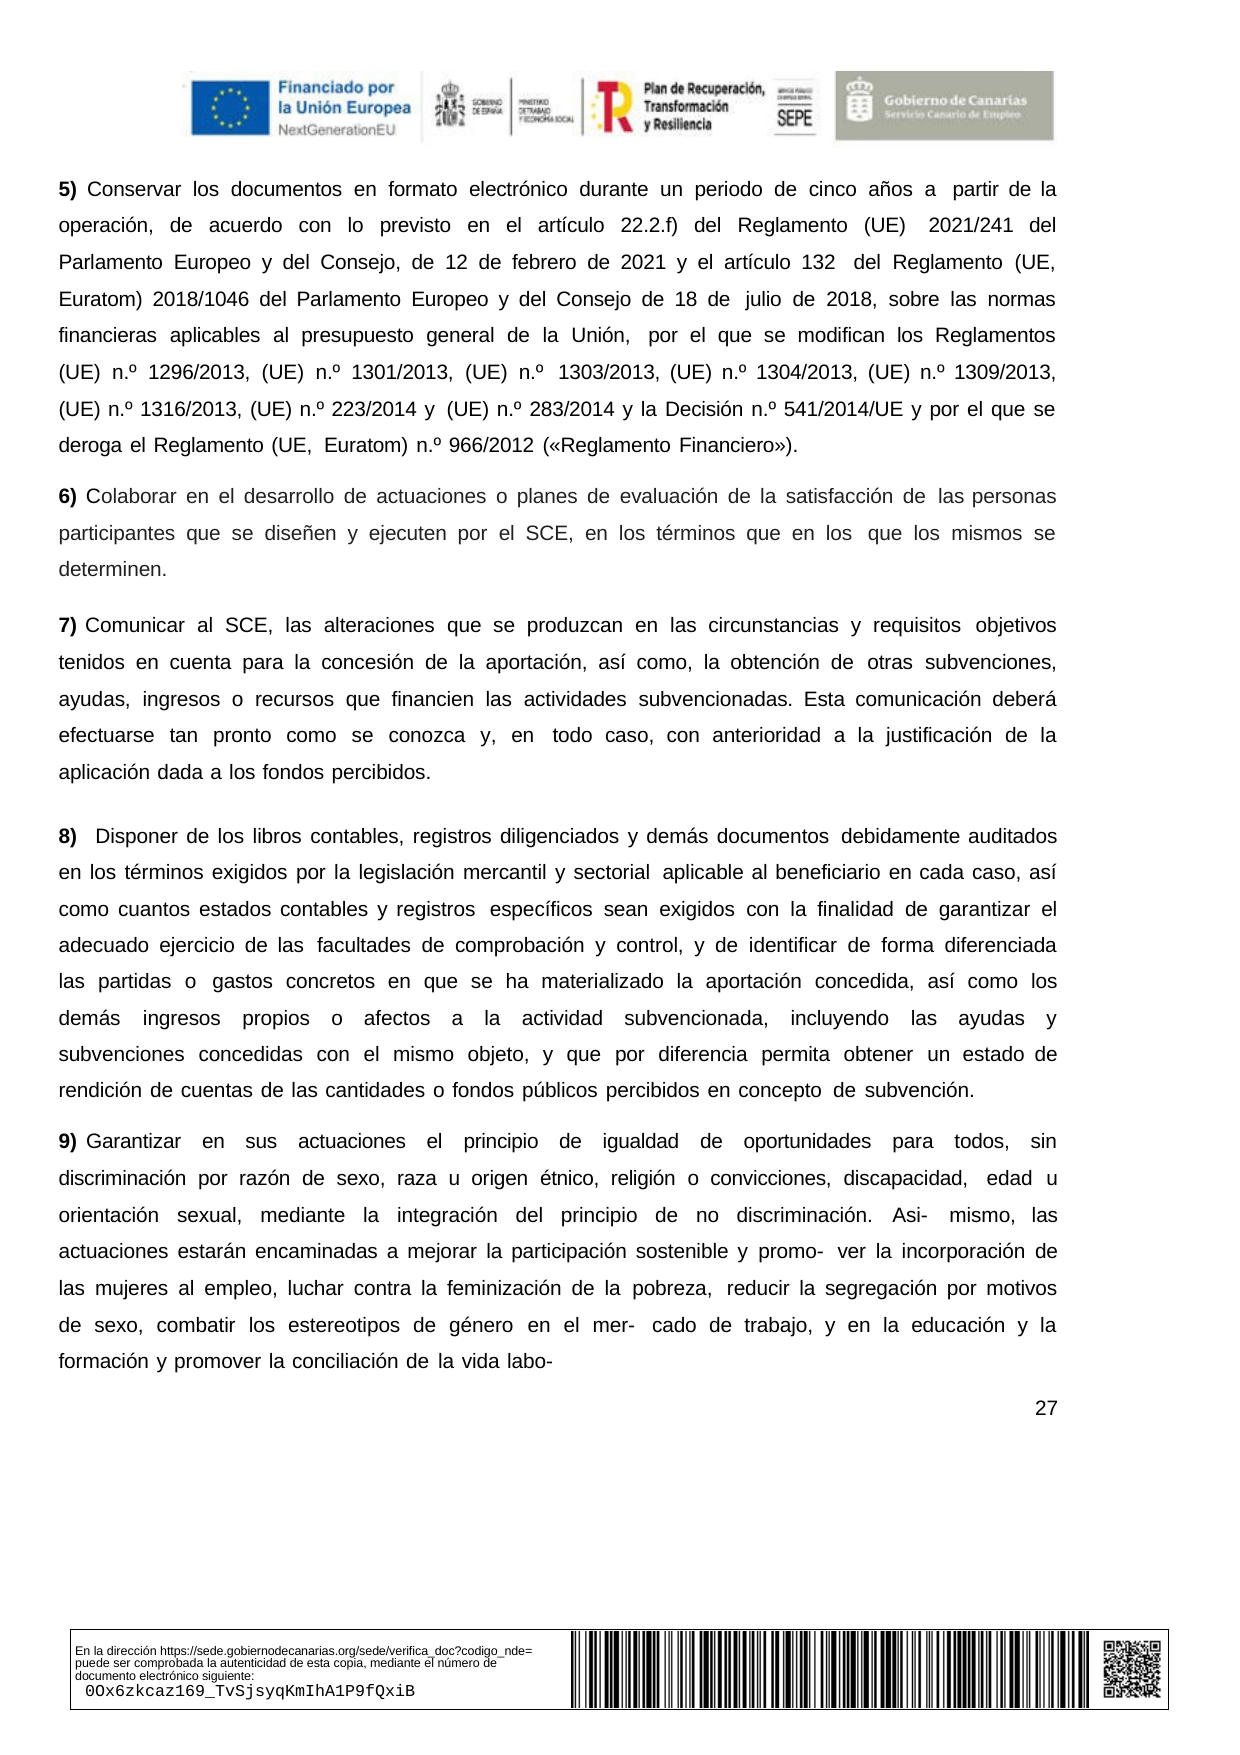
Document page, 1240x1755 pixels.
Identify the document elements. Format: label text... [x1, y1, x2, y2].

list Disponer de los libros contables, registros diligenciados y demás documentos debidamente auditados en los términos exigidos por la legislación mercantil y sectorial aplicable al beneficiario en cada caso, así como cuantos estados contables y registros específicos sean exigidos con la finalidad de garantizar el adecuado ejercicio de las facultades de comprobación y control, y de identificar de forma diferenciada las partidas o gastos concretos en que se ha materializado la aportación concedida, así como los demás ingresos propios o afectos a la actividad subvencionada, incluyendo las ayudas y subvenciones concedidas con el mismo objeto, y que por diferencia permita obtener un estado de rendición de cuentas de las cantidades o fondos públicos percibidos en concepto de subvención. [58, 824, 1057, 1102]
list Garantizar en sus actuaciones el principio de igualdad de oportunidades para todos, sin discriminación por razón de sexo, raza u origen étnico, religión o convicciones, discapacidad, edad u orientación sexual, mediante la integración del principio de no discriminación. Asi- mismo, las actuaciones estarán encaminadas a mejorar la participación sostenible y promo- ver la incorporación de las mujeres al empleo, luchar contra la feminización de la pobreza, reducir la segregación por motivos de sexo, combatir los estereotipos de género en el mer- cado de trabajo, y en la educación y la formación y promover la conciliación de la vida labo- [58, 1129, 1058, 1373]
text 27 [58, 1396, 1058, 1419]
list Comunicar al SCE, las alteraciones que se produzcan en las circunstancias y requisitos objetivos tenidos en cuenta para la concesión de la aportación, así como, la obtención de otras subvenciones, ayudas, ingresos o recursos que financien las actividades subvencionadas. Esta comunicación deberá efectuarse tan pronto como se conozca y, en todo caso, con anterioridad a la justificación de la aplicación dada a los fondos percibidos. [58, 613, 1057, 784]
list Conservar los documentos en formato electrónico durante un periodo de cinco años a partir de la operación, de acuerdo con lo previsto en el artículo 22.2.f) del Reglamento (UE) 2021/241 del Parlamento Europeo y del Consejo, de 12 de febrero de 2021 y el artículo 132 del Reglamento (UE, Euratom) 2018/1046 del Parlamento Europeo y del Consejo de 18 de julio de 2018, sobre las normas financieras aplicables al presupuesto general de la Unión, por el que se modifican los Reglamentos (UE) n.º 1296/2013, (UE) n.º 1301/2013, (UE) n.º 1303/2013, (UE) n.º 1304/2013, (UE) n.º 1309/2013, (UE) n.º 1316/2013, (UE) n.º 223/2014 y (UE) n.º 283/2014 y la Decisión n.º 541/2014/UE y por el que se deroga el Reglamento (UE, Euratom) n.º 966/2012 («Reglamento Financiero»). [58, 176, 1057, 457]
list Colaborar en el desarrollo de actuaciones o planes de evaluación de la satisfacción de las personas participantes que se diseñen y ejecuten por el SCE, en los términos que en los que los mismos se determinen. [58, 484, 1057, 581]
